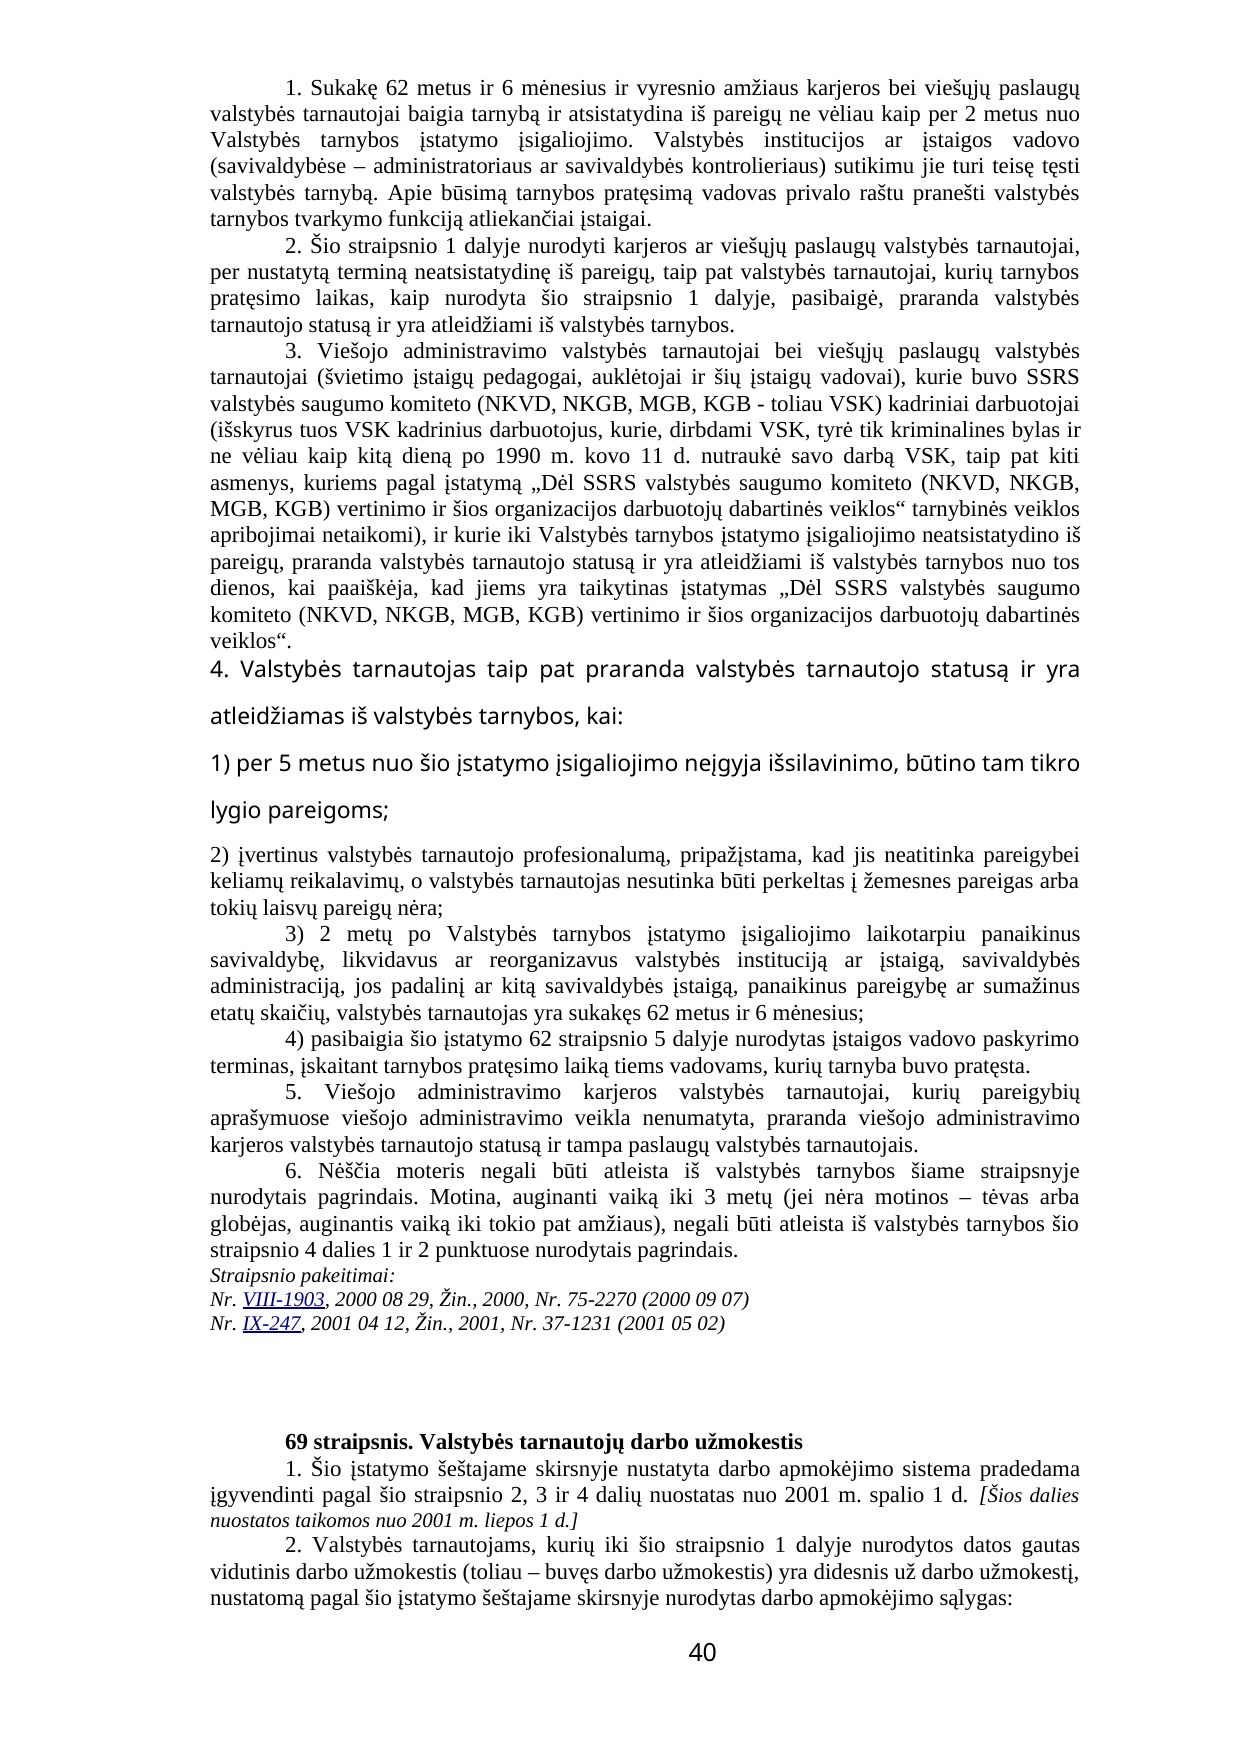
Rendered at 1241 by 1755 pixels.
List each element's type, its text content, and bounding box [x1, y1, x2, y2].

text 1) per 5 metus nuo šio įstatymo įsigaliojimo neįgyja išsilavinimo, būtino tam tikro lygio pareigoms; [210, 747, 1081, 825]
text 1. Sukakę 62 metus ir 6 mėnesius ir vyresnio amžiaus karjeros bei viešųjų paslaugų valstybės tarnautojai baigia tarnybą ir atsistatydina iš pareigų ne vėliau kaip per 2 metus nuo Valstybės tarnybos įstatymo įsigaliojimo. Valstybės institucijos ar įstaigos vadovo (savivaldybėse – administratoriaus ar savivaldybės kontrolieriaus) sutikimu jie turi teisę tęsti valstybės tarnybą. Apie būsimą tarnybos pratęsimą vadovas privalo raštu pranešti valstybės tarnybos tvarkymo funkciją atliekančiai įstaigai. [210, 73, 1081, 232]
text 2. Šio straipsnio 1 dalyje nurodyti karjeros ar viešųjų paslaugų valstybės tarnautojai, per nustatytą terminą neatsistatydinę iš pareigų, taip pat valstybės tarnautojai, kurių tarnybos pratęsimo laikas, kaip nurodyta šio straipsnio 1 dalyje, pasibaigė, praranda valstybės tarnautojo statusą ir yra atleidžiami iš valstybės tarnybos. [210, 232, 1081, 337]
text 6. Nėščia moteris negali būti atleista iš valstybės tarnybos šiame straipsnyje nurodytais pagrindais. Motina, auginanti vaiką iki 3 metų (jei nėra motinos – tėvas arba globėjas, auginantis vaiką iki tokio pat amžiaus), negali būti atleista iš valstybės tarnybos šio straipsnio 4 dalies 1 ir 2 punktuose nurodytais pagrindais. [210, 1157, 1081, 1262]
text 3) 2 metų po Valstybės tarnybos įstatymo įsigaliojimo laikotarpiu panaikinus savivaldybę, likvidavus ar reorganizavus valstybės instituciją ar įstaigą, savivaldybės administraciją, jos padalinį ar kitą savivaldybės įstaigą, panaikinus pareigybę ar sumažinus etatų skaičių, valstybės tarnautojas yra sukakęs 62 metus ir 6 mėnesius; [210, 920, 1081, 1025]
text 3. Viešojo administravimo valstybės tarnautojai bei viešųjų paslaugų valstybės tarnautojai (švietimo įstaigų pedagogai, auklėtojai ir šių įstaigų vadovai), kurie buvo SSRS valstybės saugumo komiteto (NKVD, NKGB, MGB, KGB - toliau VSK) kadriniai darbuotojai (išskyrus tuos VSK kadrinius darbuotojus, kurie, dirbdami VSK, tyrė tik kriminalines bylas ir ne vėliau kaip kitą dieną po 1990 m. kovo 11 d. nutraukė savo darbą VSK, taip pat kiti asmenys, kuriems pagal įstatymą „Dėl SSRS valstybės saugumo komiteto (NKVD, NKGB, MGB, KGB) vertinimo ir šios organizacijos darbuotojų dabartinės veiklos“ tarnybinės veiklos apribojimai netaikomi), ir kurie iki Valstybės tarnybos įstatymo įsigaliojimo neatsistatydino iš pareigų, praranda valstybės tarnautojo statusą ir yra atleidžiami iš valstybės tarnybos nuo tos dienos, kai paaiškėja, kad jiems yra taikytinas įstatymas „Dėl SSRS valstybės saugumo komiteto (NKVD, NKGB, MGB, KGB) vertinimo ir šios organizacijos darbuotojų dabartinės veiklos“. [210, 337, 1081, 653]
text 69 straipsnis. Valstybės tarnautojų darbo užmokestis [210, 1428, 1081, 1455]
text 2. Valstybės tarnautojams, kurių iki šio straipsnio 1 dalyje nurodytos datos gautas vidutinis darbo užmokestis (toliau – buvęs darbo užmokestis) yra didesnis už darbo užmokestį, nustatomą pagal šio įstatymo šeštajame skirsnyje nurodytas darbo apmokėjimo sąlygas: [210, 1532, 1081, 1611]
text Nr. IX-247, 2001 04 12, Žin., 2001, Nr. 37-1231 (2001 05 02) [210, 1311, 1081, 1335]
text 4. Valstybės tarnautojas taip pat praranda valstybės tarnautojo statusą ir yra atleidžiamas iš valstybės tarnybos, kai: [210, 653, 1081, 731]
text Nr. VIII-1903, 2000 08 29, Žin., 2000, Nr. 75-2270 (2000 09 07) [210, 1287, 1081, 1311]
text Straipsnio pakeitimai: [210, 1262, 1081, 1287]
text 5. Viešojo administravimo karjeros valstybės tarnautojai, kurių pareigybių aprašymuose viešojo administravimo veikla nenumatyta, praranda viešojo administravimo karjeros valstybės tarnautojo statusą ir tampa paslaugų valstybės tarnautojais. [210, 1078, 1081, 1157]
text 4) pasibaigia šio įstatymo 62 straipsnio 5 dalyje nurodytas įstaigos vadovo paskyrimo terminas, įskaitant tarnybos pratęsimo laiką tiems vadovams, kurių tarnyba buvo pratęsta. [210, 1025, 1081, 1078]
text 2) įvertinus valstybės tarnautojo profesionalumą, pripažįstama, kad jis neatitinka pareigybei keliamų reikalavimų, o valstybės tarnautojas nesutinka būti perkeltas į žemesnes pareigas arba tokių laisvų pareigų nėra; [210, 841, 1081, 920]
text 1. Šio įstatymo šeštajame skirsnyje nustatyta darbo apmokėjimo sistema pradedama įgyvendinti pagal šio straipsnio 2, 3 ir 4 dalių nuostatas nuo 2001 m. spalio 1 d. [Šios dalies nuostatos taikomos nuo 2001 m. liepos 1 d.] [210, 1455, 1081, 1532]
